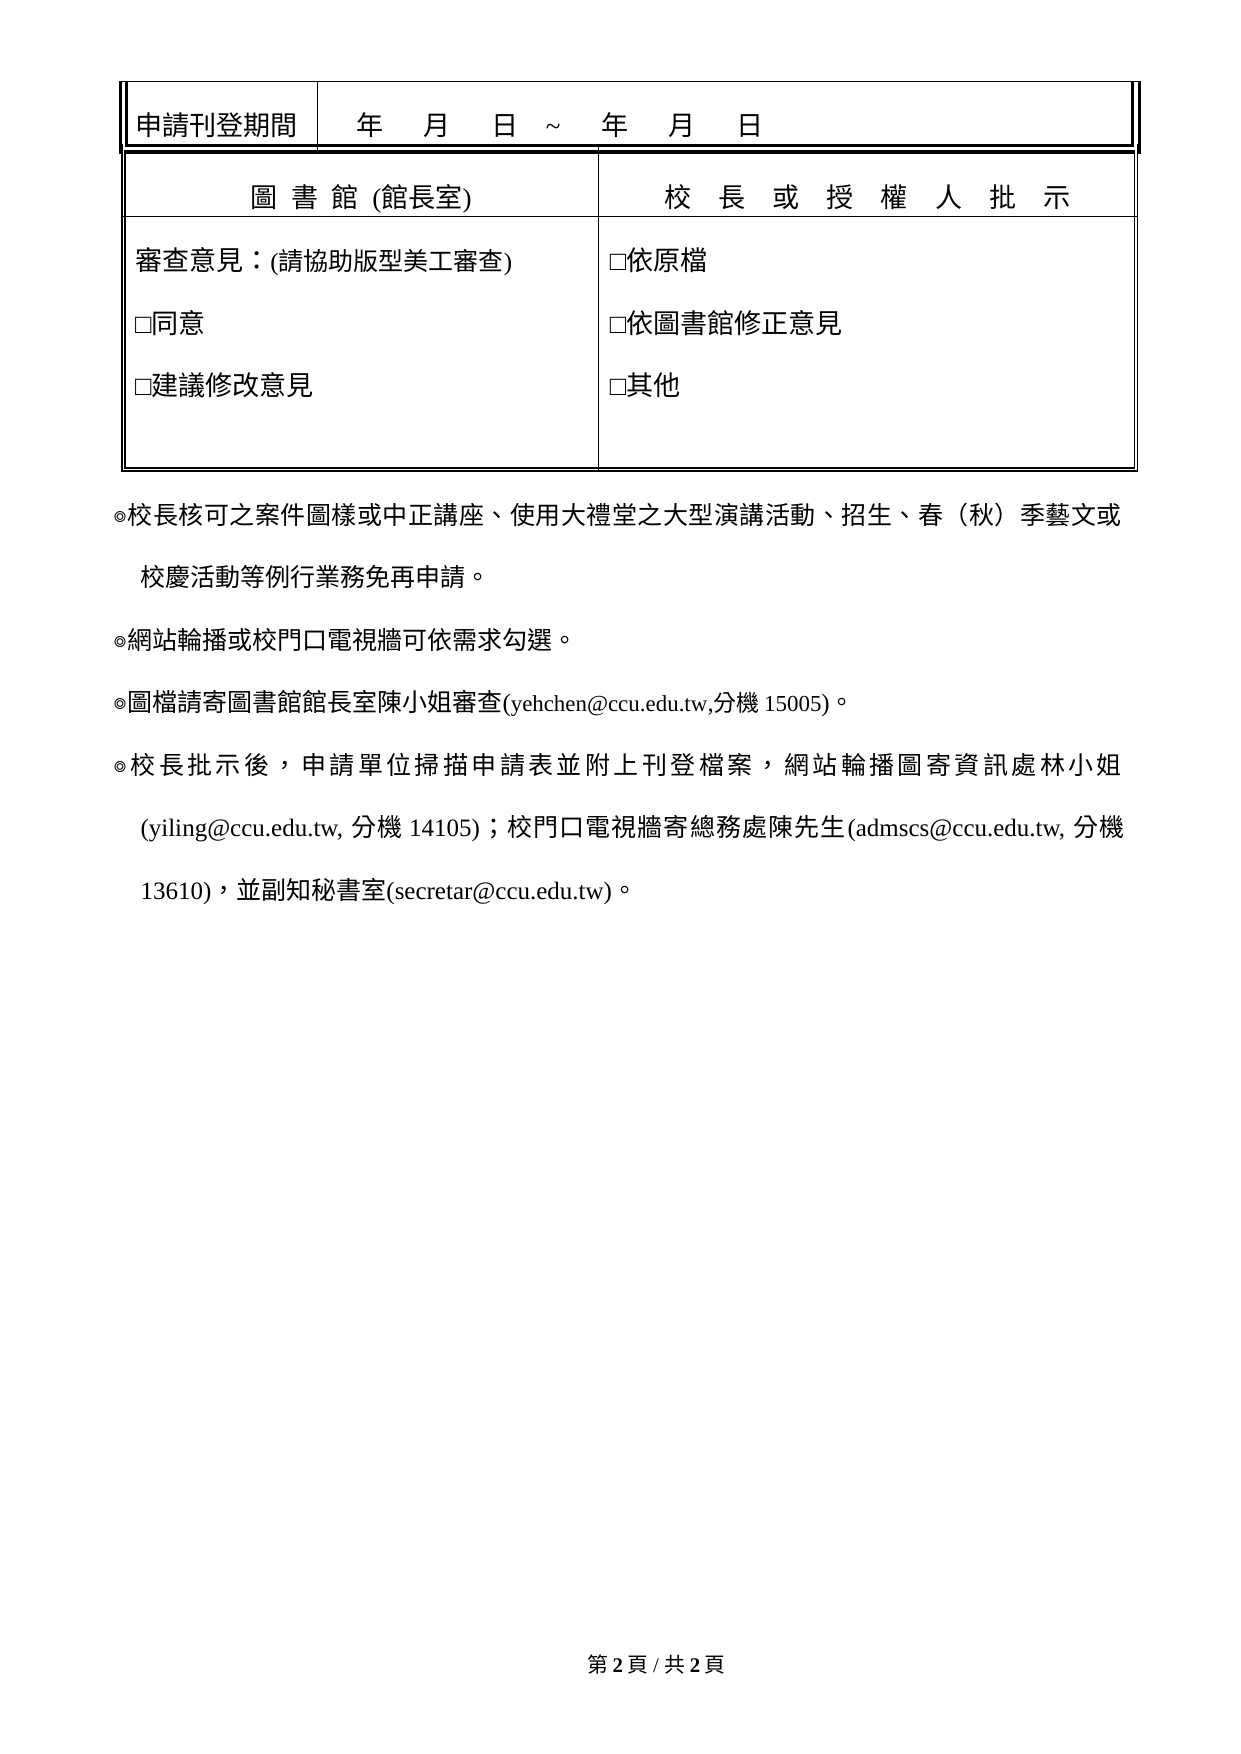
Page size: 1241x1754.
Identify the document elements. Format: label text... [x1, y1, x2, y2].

text ◎校長批示後，申請單位掃描申請表並附上刊登檔案，網站輪播圖寄資訊處林小姐(yiling@ccu.edu.tw, 分機14105)；校門口電視牆寄總務處陳先生(admscs@ccu.edu.tw, 分機13610)，並副知秘書室(secretar@ccu.edu.tw)。 [112, 722, 1125, 909]
table_cell 圖 書 館 (館長室) [126, 154, 598, 216]
table_cell □依原檔 □依圖書館修正意見 □其他 [599, 217, 1134, 467]
text ◎校長核可之案件圖樣或中正講座、使用大禮堂之大型演講活動、招生、春（秋）季藝文或校慶活動等例行業務免再申請。 [112, 472, 1125, 597]
table_cell 年 月 日 ~ 年 月 日 [318, 82, 1131, 144]
table_cell 申請刊登期間 [128, 82, 317, 144]
text ◎網站輪播或校門口電視牆可依需求勾選。 [112, 597, 1125, 659]
text ◎圖檔請寄圖書館館長室陳小姐審查(yehchen@ccu.edu.tw,分機15005)。 [112, 659, 1125, 722]
table_cell 審查意見：(請協助版型美工審查) □同意 □建議修改意見 [126, 217, 598, 467]
table_cell [124, 144, 317, 150]
table_cell 校 長 或 授 權 人 批 示 [599, 144, 1136, 216]
